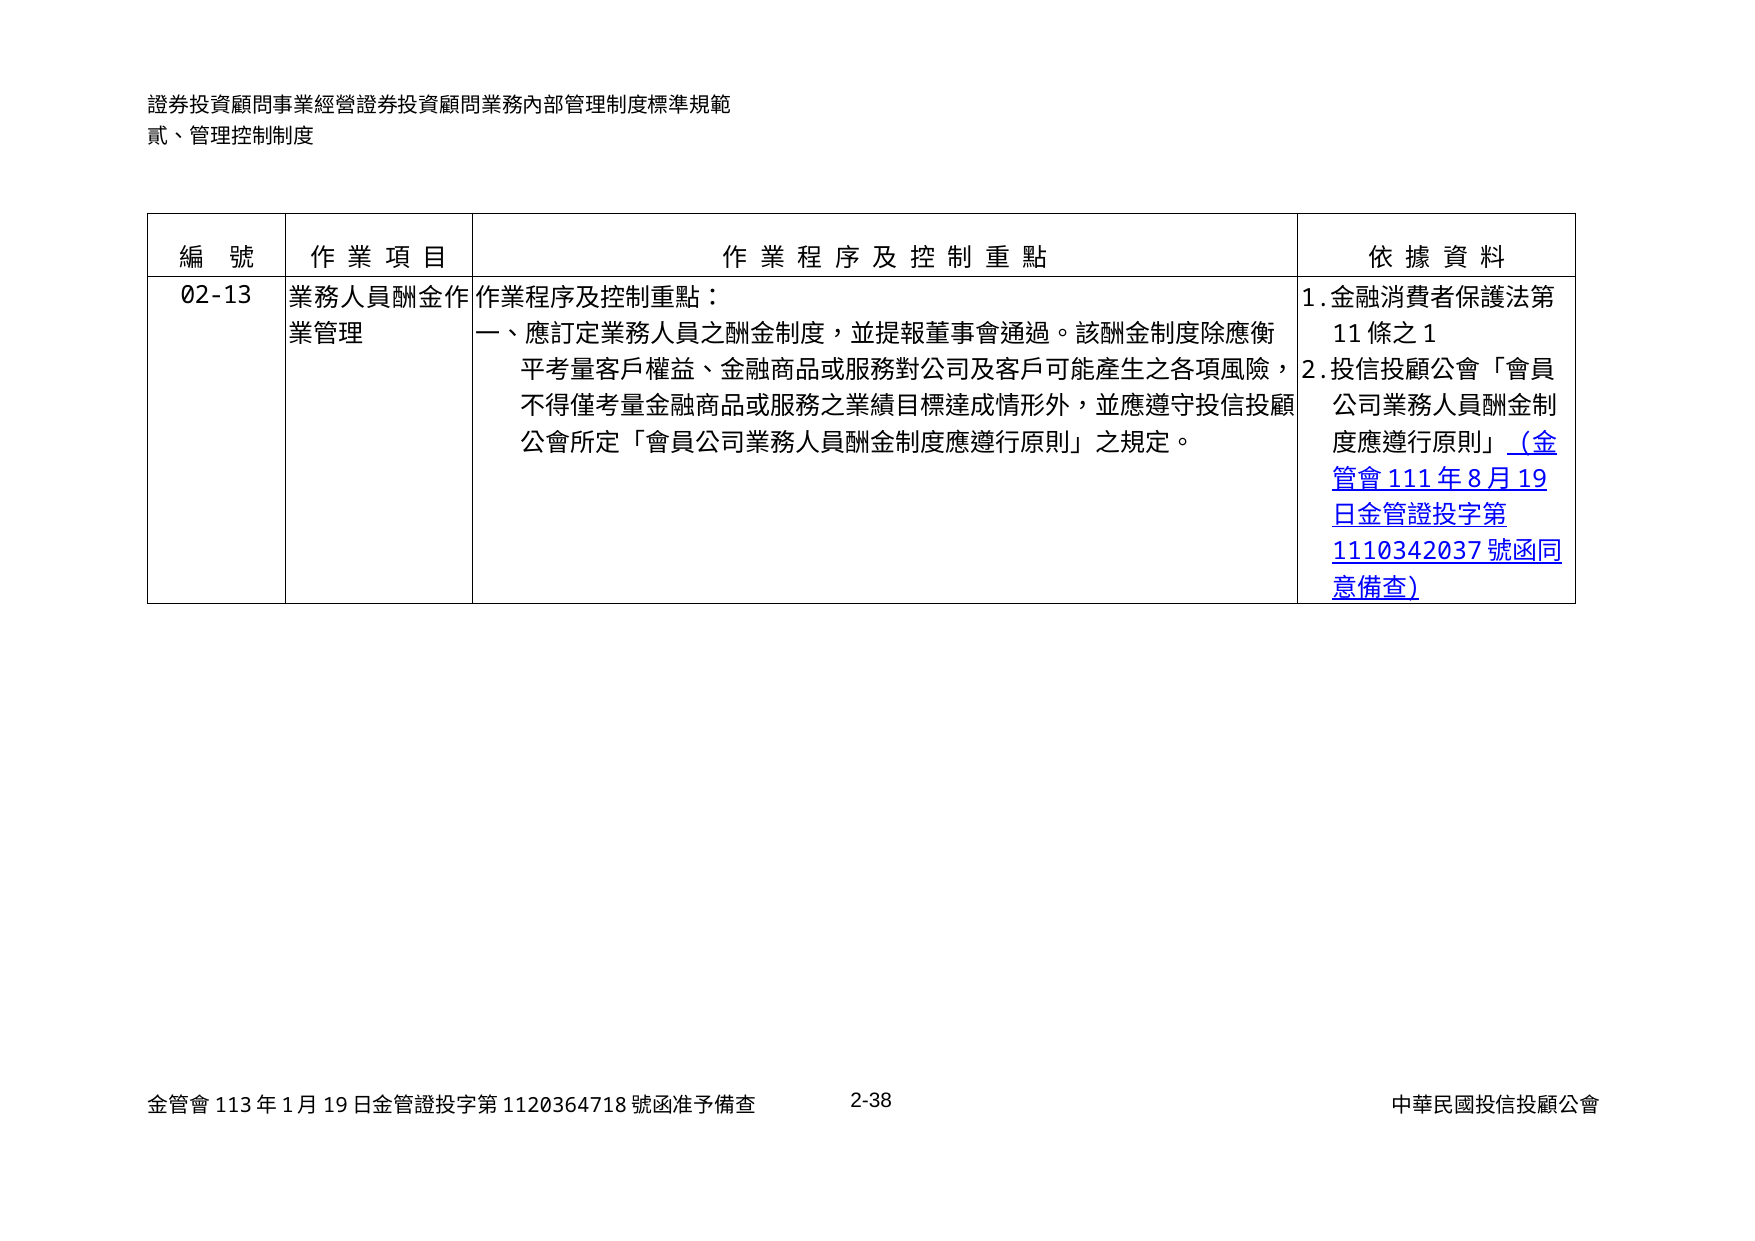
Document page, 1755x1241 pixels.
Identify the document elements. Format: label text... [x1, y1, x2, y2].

table_header 編 號 [148, 214, 285, 276]
table_cell 業務人員酬金作業管理 [286, 277, 472, 603]
table_header 依 據 資 料 [1298, 214, 1575, 276]
table_cell 1.金融消費者保護法第11條之1 2.投信投顧公會「會員公司業務人員酬金制度應遵行原則」 (金管會111年8月19日金管證投字第1110342037號函同意備查) [1298, 277, 1575, 603]
table_header 作 業 程 序 及 控 制 重 點 [473, 214, 1297, 276]
table_header 作 業 項 目 [286, 214, 472, 276]
table_cell 02-13 [148, 277, 285, 603]
table_cell 作業程序及控制重點： 一、應訂定業務人員之酬金制度，並提報董事會通過。該酬金制度除應衡平考量客戶權益、金融商品或服務對公司及客戶可能產生之各項風險，不得僅考量金融商品或服務之業績目標達成情形外，並應遵守投信投顧公會所定「會員公司業務人員酬金制度應遵行原則」之規定。 [473, 277, 1297, 603]
